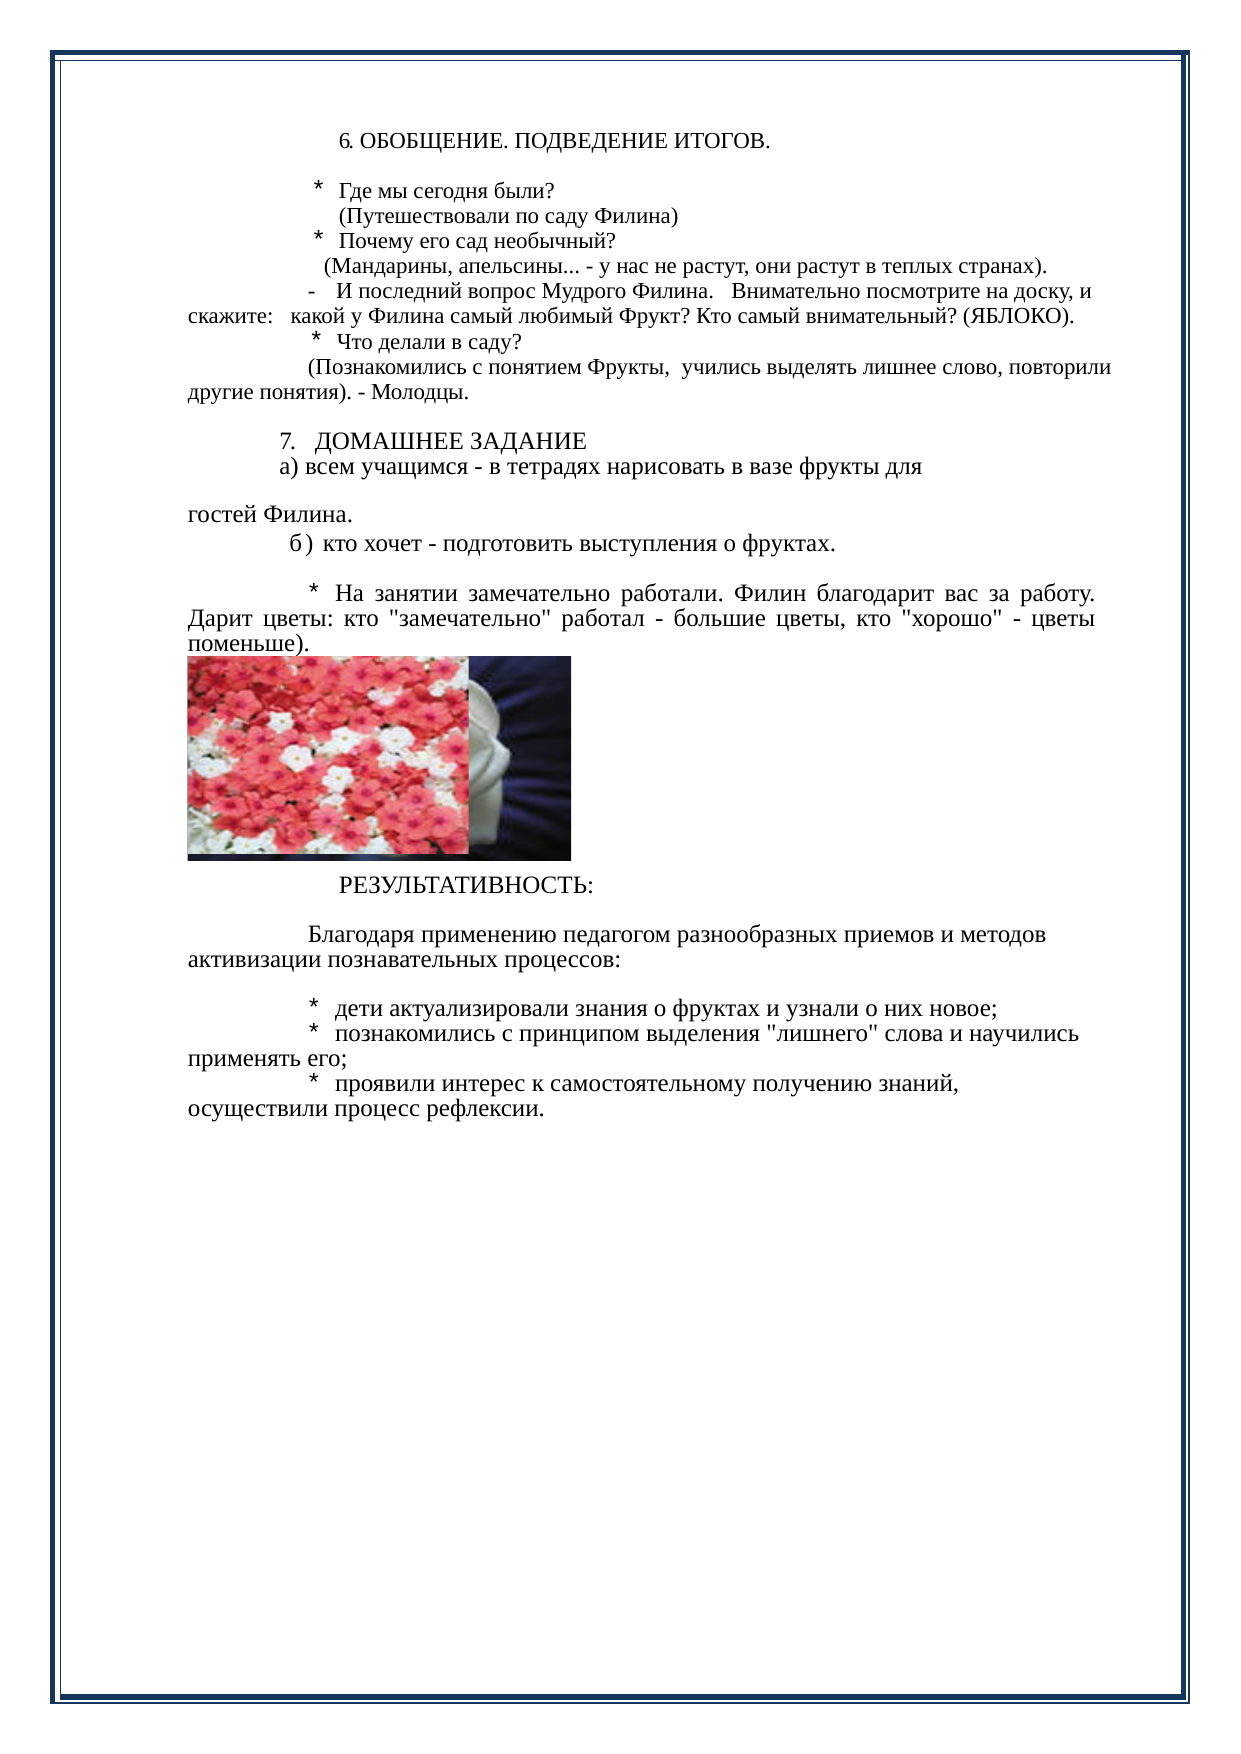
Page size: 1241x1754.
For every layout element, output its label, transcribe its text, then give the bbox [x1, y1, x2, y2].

text б) кто хочет - подготовить выступления о фруктах. [188, 528, 937, 557]
text гостей Филина. [188, 499, 1142, 528]
list На занятии замечательно работали. Филин благодарит вас за работу. Дарит цветы: кто "замечательно" работал - большие цветы, кто "хорошо" - цветы поменьше). [188, 581, 1096, 656]
text (Мандарины, апельсины... - у нас не растут, они растут в теплых странах). [324, 254, 1142, 279]
text - И последний вопрос Мудрого Филина. Внимательно посмотрите на доску, и скажите: какой у Филина самый любимый Фрукт? Кто самый внимательный? (ЯБЛОКО). [188, 279, 1142, 329]
text Благодаря применению педагогом разнообразных приемов и методов активизации познавательных процессов: [188, 922, 1142, 972]
list Где мы сегодня были? (Путешествовали по саду Филина) [311, 178, 692, 228]
list дети актуализировали знания о фруктах и узнали о них новое; [306, 996, 1142, 1021]
picture [187, 656, 572, 861]
text (Познакомились с понятием Фрукты, учились выделять лишнее слово, повторили другие понятия). - Молодцы. [188, 354, 1142, 404]
list проявили интерес к самостоятельному получению знаний, осуществили процесс рефлексии. [188, 1071, 1042, 1121]
text а) всем учащимся - в тетрадях нарисовать в вазе фрукты для [279, 454, 1142, 479]
list Что делали в саду? [309, 329, 1142, 354]
text РЕЗУЛЬТАТИВНОСТЬ: [188, 874, 1142, 899]
list познакомились с принципом выделения "лишнего" слова и научились применять его; [188, 1021, 1142, 1071]
text 7. ДОМАШНЕЕ ЗАДАНИЕ [279, 429, 1142, 454]
text 6. ОБОБЩЕНИЕ. ПОДВЕДЕНИЕ ИТОГОВ. [188, 129, 1142, 154]
list Почему его сад необычный? [311, 228, 1142, 253]
